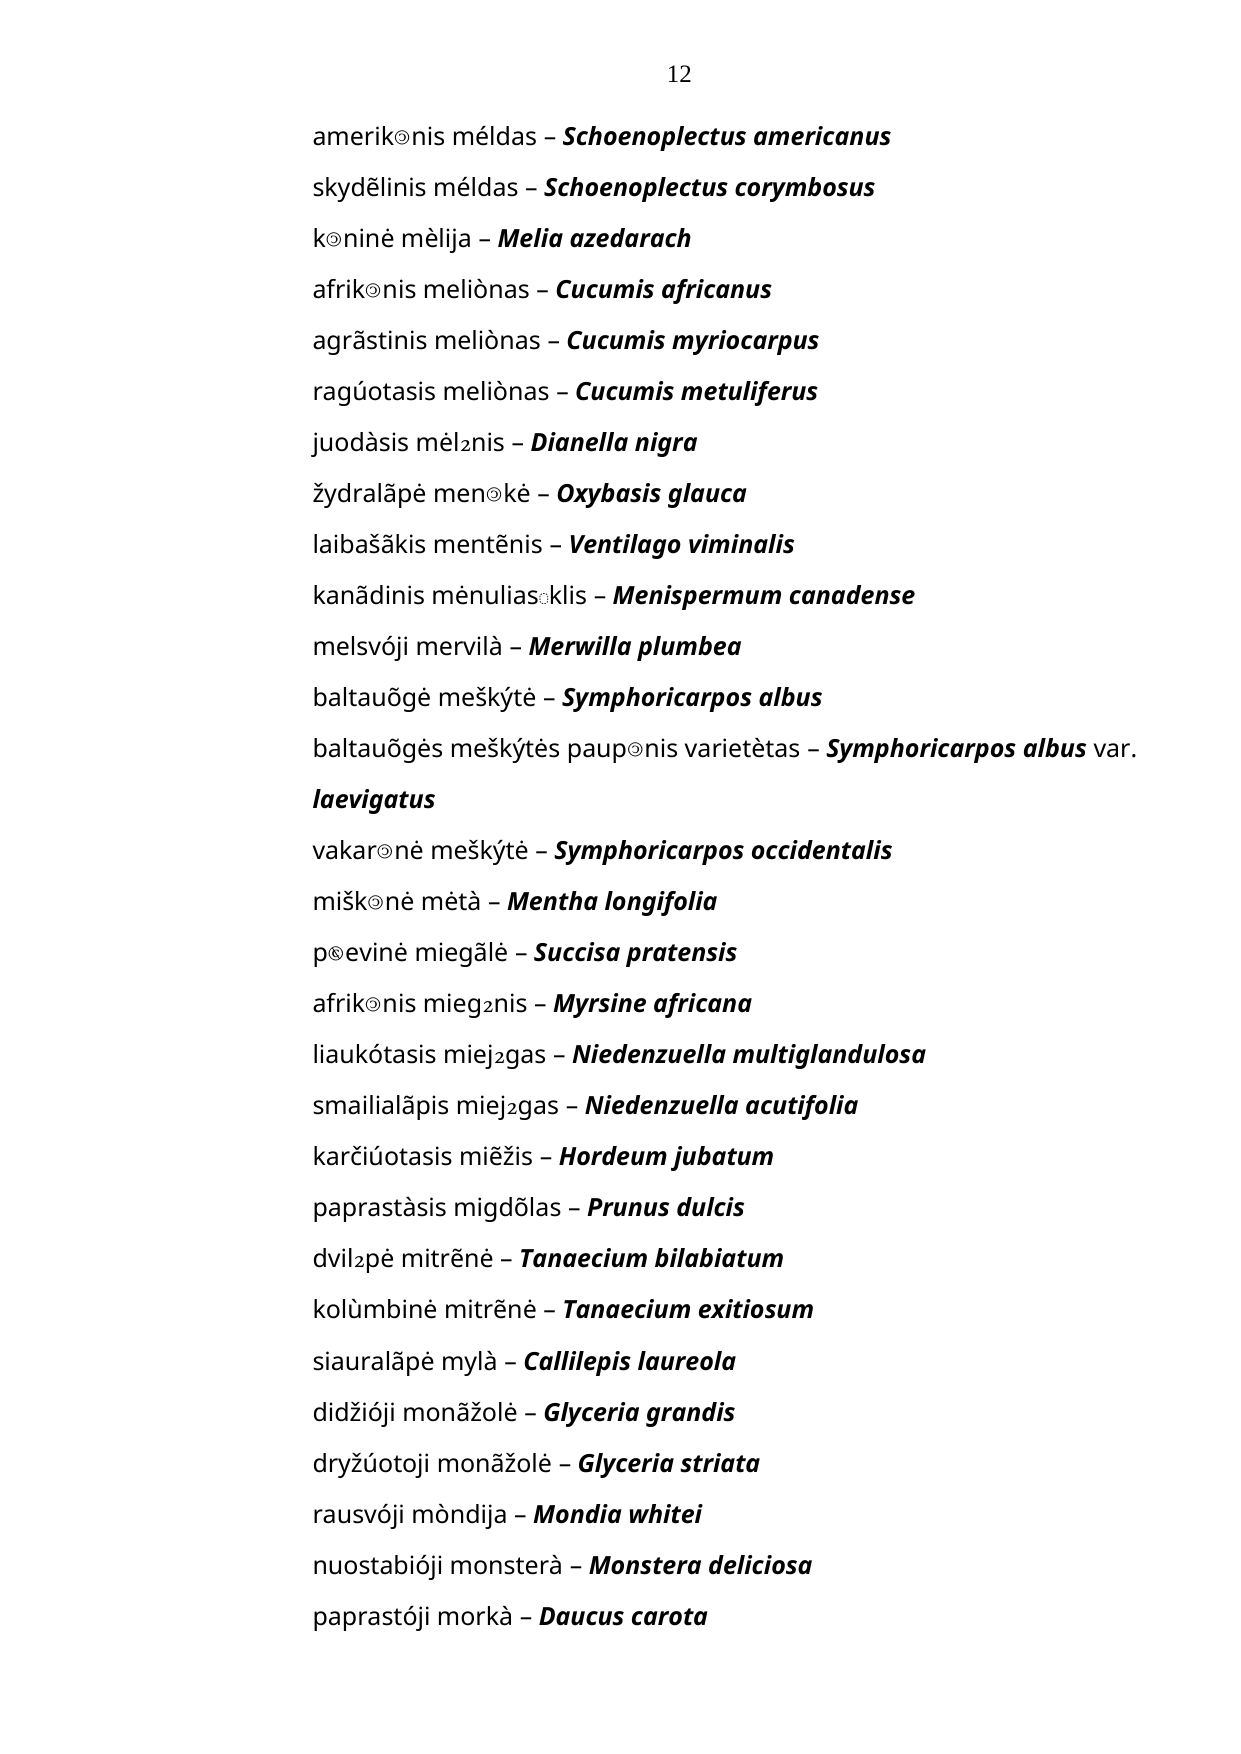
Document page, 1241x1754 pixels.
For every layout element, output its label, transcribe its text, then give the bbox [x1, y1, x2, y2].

text afriknis meliònas – Cucumis africanus [312, 271, 1181, 305]
text pevinė miegãlė – Succisa pratensis [312, 935, 1181, 969]
text žydralãpė menkė – Oxybasis glauca [312, 475, 1181, 509]
text ameriknis méldas – Schoenoplectus americanus [312, 118, 1181, 152]
text vakarnė meškýtė – Symphoricarpos occidentalis [312, 833, 1181, 867]
text siauralãpė mylà – Callilepis laureola [312, 1343, 1181, 1377]
text liaukótasis miejgas – Niedenzuella multiglandulosa [312, 1037, 1181, 1071]
text dvilpė mitrẽnė – Tanaecium bilabiatum [312, 1241, 1181, 1275]
text paprastàsis migdõlas – Prunus dulcis [312, 1190, 1181, 1224]
text karčiúotasis miẽžis – Hordeum jubatum [312, 1139, 1181, 1173]
text baltauõgės meškýtės paupnis varietètas – Symphoricarpos albus var. laevigatus [312, 731, 1181, 816]
text paprastóji morkà – Daucus carota [312, 1598, 1181, 1632]
text ragúotasis meliònas – Cucumis metuliferus [312, 373, 1181, 407]
text afriknis miegnis – Myrsine africana [312, 986, 1181, 1020]
text nuostabióji monsterà – Monstera deliciosa [312, 1547, 1181, 1581]
text kolùmbinė mitrẽnė – Tanaecium exitiosum [312, 1292, 1181, 1326]
text laibašãkis mentẽnis – Ventilago viminalis [312, 526, 1181, 561]
text kninė mèlija – Melia azedarach [312, 220, 1181, 254]
text smailialãpis miejgas – Niedenzuella acutifolia [312, 1088, 1181, 1122]
text juodàsis mėlnis – Dianella nigra [312, 424, 1181, 458]
text dryžúotoji monãžolė – Glyceria striata [312, 1445, 1181, 1479]
text melsvóji mervilà – Merwilla plumbea [312, 628, 1181, 663]
text baltauõgė meškýtė – Symphoricarpos albus [312, 679, 1181, 714]
text didžióji monãžolė – Glyceria grandis [312, 1394, 1181, 1428]
text kanãdinis mėnuliasklis – Menispermum canadense [312, 577, 1181, 612]
text skydẽlinis méldas – Schoenoplectus corymbosus [312, 169, 1181, 203]
text mišknė mėtà – Mentha longifolia [312, 884, 1181, 918]
text rausvóji mòndija – Mondia whitei [312, 1496, 1181, 1530]
text agrãstinis meliònas – Cucumis myriocarpus [312, 322, 1181, 356]
